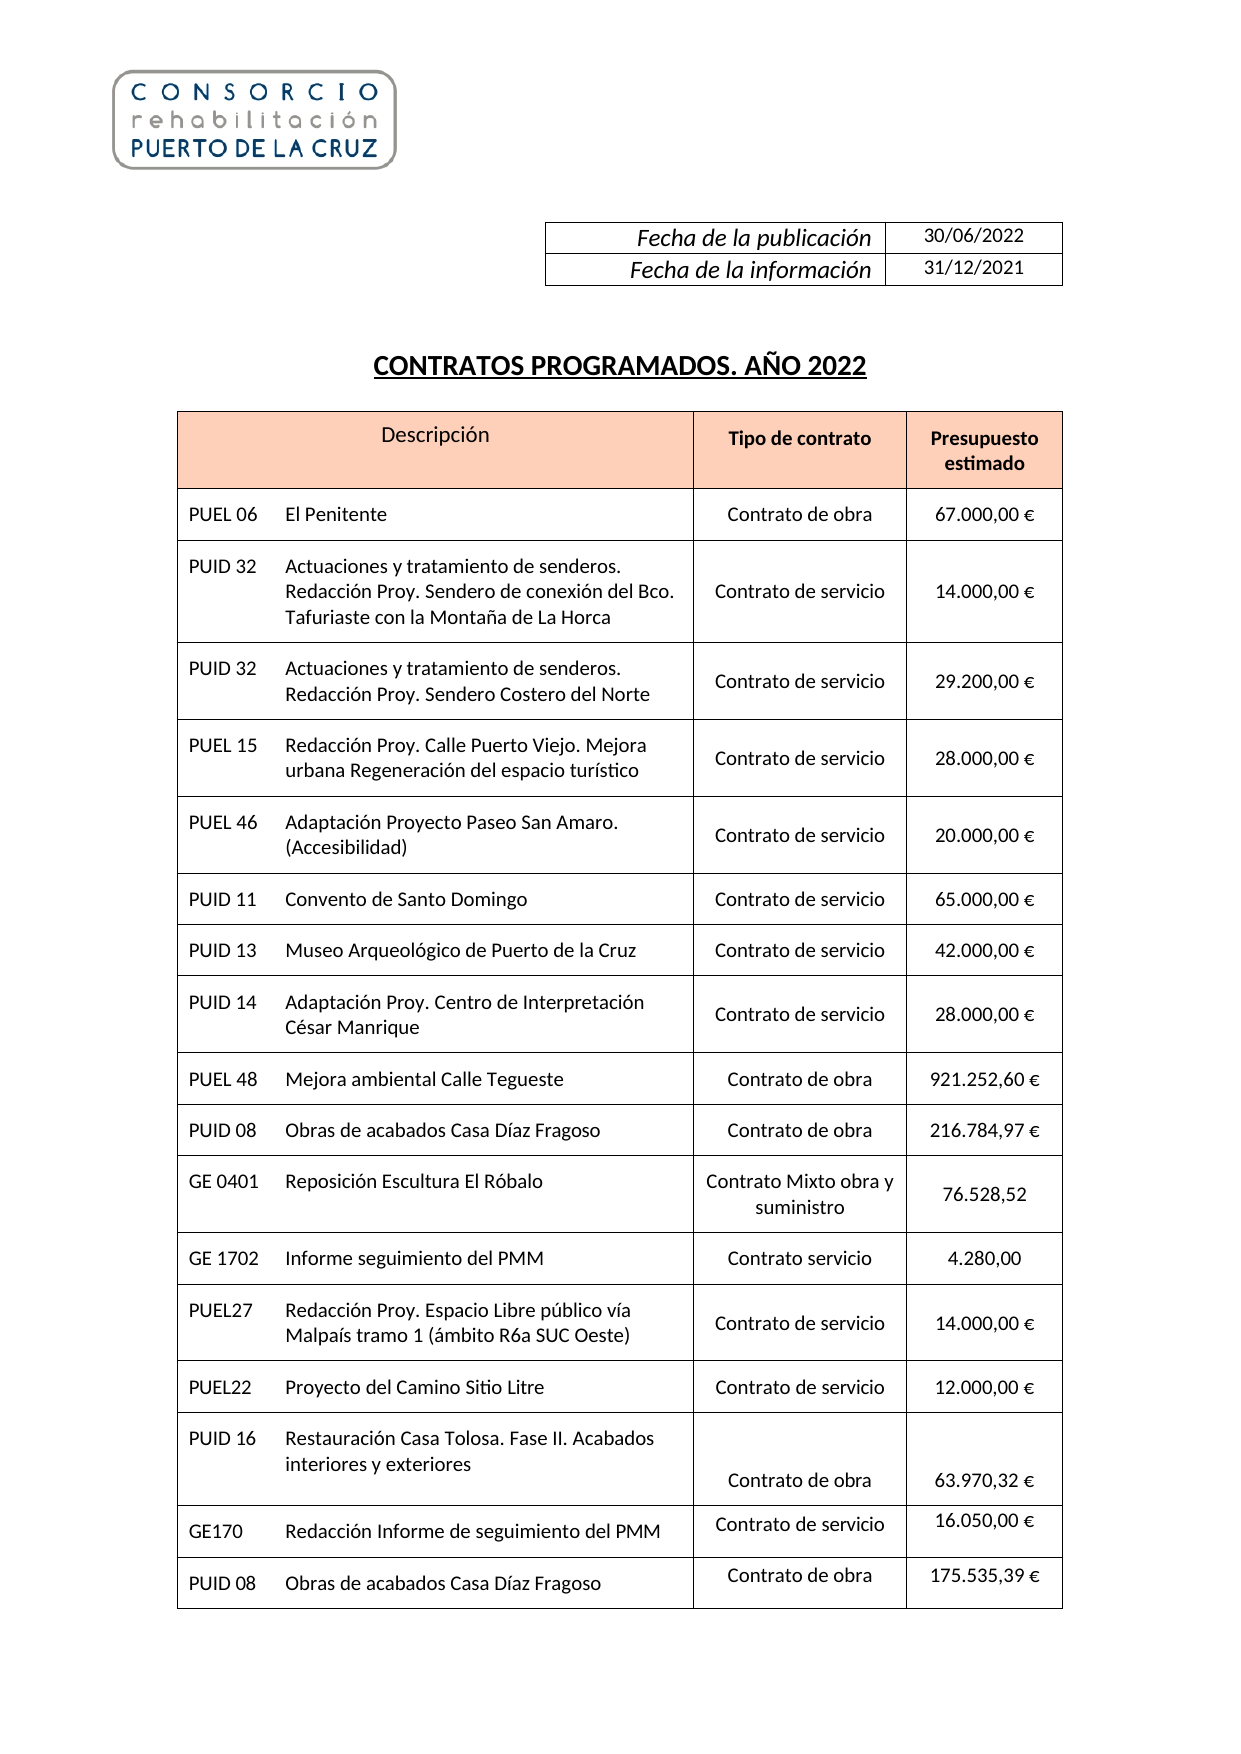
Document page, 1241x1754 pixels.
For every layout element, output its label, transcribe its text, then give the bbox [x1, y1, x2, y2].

table_cell Contrato servicio [694, 1233, 906, 1283]
table_cell Obras de acabados Casa Díaz Fragoso [274, 1105, 693, 1155]
table_cell Actuaciones y tratamiento de senderos. Redacción Proy. Sendero Costero del Norte [274, 643, 693, 719]
table_cell Contrato de servicio [694, 720, 906, 796]
table_cell PUEL27 [178, 1285, 274, 1360]
table_cell Restauración Casa Tolosa. Fase II. Acabados interiores y exteriores [274, 1413, 693, 1505]
table_header 30/06/2022 [886, 223, 1062, 253]
table_cell Contrato de servicio [694, 874, 906, 924]
table_cell PUEL 06 [178, 489, 274, 539]
table_cell PUID 16 [178, 1413, 274, 1505]
table_header Descripción [178, 412, 693, 488]
table_cell 14.000,00 € [907, 541, 1062, 642]
table_cell Obras de acabados Casa Díaz Fragoso [274, 1558, 693, 1608]
table_cell GE 0401 [178, 1156, 274, 1232]
table_cell Adaptación Proyecto Paseo San Amaro. (Accesibilidad) [274, 797, 693, 872]
table_cell Redacción Proy. Espacio Libre público vía Malpaís tramo 1 (ámbito R6a SUC Oeste) [274, 1285, 693, 1360]
table_cell Museo Arqueológico de Puerto de la Cruz [274, 925, 693, 975]
text CONTRATOS PROGRAMADOS. AÑO 2022 [177, 347, 1063, 382]
table_cell Proyecto del Camino Sitio Litre [274, 1361, 693, 1412]
table_cell Contrato de obra [694, 1053, 906, 1104]
table_cell Reposición Escultura El Róbalo [274, 1156, 693, 1232]
table_cell Contrato de servicio [694, 541, 906, 642]
table_cell Contrato de obra [694, 489, 906, 539]
table_cell Contrato de servicio [694, 976, 906, 1052]
table_cell 4.280,00 [907, 1233, 1062, 1283]
table_cell 12.000,00 € [907, 1361, 1062, 1412]
table_cell PUID 08 [178, 1105, 274, 1155]
table_cell 63.970,32 € [907, 1413, 1062, 1505]
table_cell Contrato de obra [694, 1413, 906, 1505]
table_cell 20.000,00 € [907, 797, 1062, 872]
table_cell Mejora ambiental Calle Tegueste [274, 1053, 693, 1104]
table_cell PUID 13 [178, 925, 274, 975]
table_cell PUID 11 [178, 874, 274, 924]
table_header Presupuesto estimado [907, 412, 1062, 488]
table_cell Contrato Mixto obra y suministro [694, 1156, 906, 1232]
table_cell GE 1702 [178, 1233, 274, 1283]
table_cell Actuaciones y tratamiento de senderos. Redacción Proy. Sendero de conexión del Bco. Tafuriaste con la Montaña de La Horca [274, 541, 693, 642]
table_cell PUID 08 [178, 1558, 274, 1608]
table_cell 921.252,60 € [907, 1053, 1062, 1104]
table_cell Contrato de servicio [694, 797, 906, 872]
table_cell Contrato de obra [694, 1558, 906, 1608]
table_header Fecha de la publicación [546, 223, 885, 253]
table_cell Adaptación Proy. Centro de Interpretación César Manrique [274, 976, 693, 1052]
table_cell Redacción Proy. Calle Puerto Viejo. Mejora urbana Regeneración del espacio turístico [274, 720, 693, 796]
table_cell 14.000,00 € [907, 1285, 1062, 1360]
table_cell 65.000,00 € [907, 874, 1062, 924]
table_cell PUID 14 [178, 976, 274, 1052]
table_cell 175.535,39 € [907, 1558, 1062, 1608]
table_cell Informe seguimiento del PMM [274, 1233, 693, 1283]
table_cell 28.000,00 € [907, 976, 1062, 1052]
table_cell Contrato de servicio [694, 925, 906, 975]
table_cell 76.528,52 [907, 1156, 1062, 1232]
table_cell Contrato de obra [694, 1105, 906, 1155]
table_cell Contrato de servicio [694, 1285, 906, 1360]
table_cell 28.000,00 € [907, 720, 1062, 796]
table_cell Convento de Santo Domingo [274, 874, 693, 924]
table_cell 216.784,97 € [907, 1105, 1062, 1155]
table_cell 29.200,00 € [907, 643, 1062, 719]
table_cell PUEL 48 [178, 1053, 274, 1104]
table_cell 16.050,00 € [907, 1506, 1062, 1557]
table_cell Contrato de servicio [694, 643, 906, 719]
table_cell 67.000,00 € [907, 489, 1062, 539]
table_cell Fecha de la información [546, 254, 885, 285]
table_cell PUEL 46 [178, 797, 274, 872]
table_cell PUEL 15 [178, 720, 274, 796]
table_cell El Penitente [274, 489, 693, 539]
table_cell PUID 32 [178, 643, 274, 719]
table_cell Redacción Informe de seguimiento del PMM [274, 1506, 693, 1557]
table_cell 42.000,00 € [907, 925, 1062, 975]
table_cell GE170 [178, 1506, 274, 1557]
table_cell PUID 32 [178, 541, 274, 642]
table_header Tipo de contrato [694, 412, 906, 488]
table_cell PUEL22 [178, 1361, 274, 1412]
table_cell Contrato de servicio [694, 1361, 906, 1412]
table_cell Contrato de servicio [694, 1506, 906, 1557]
table_cell 31/12/2021 [886, 254, 1062, 285]
